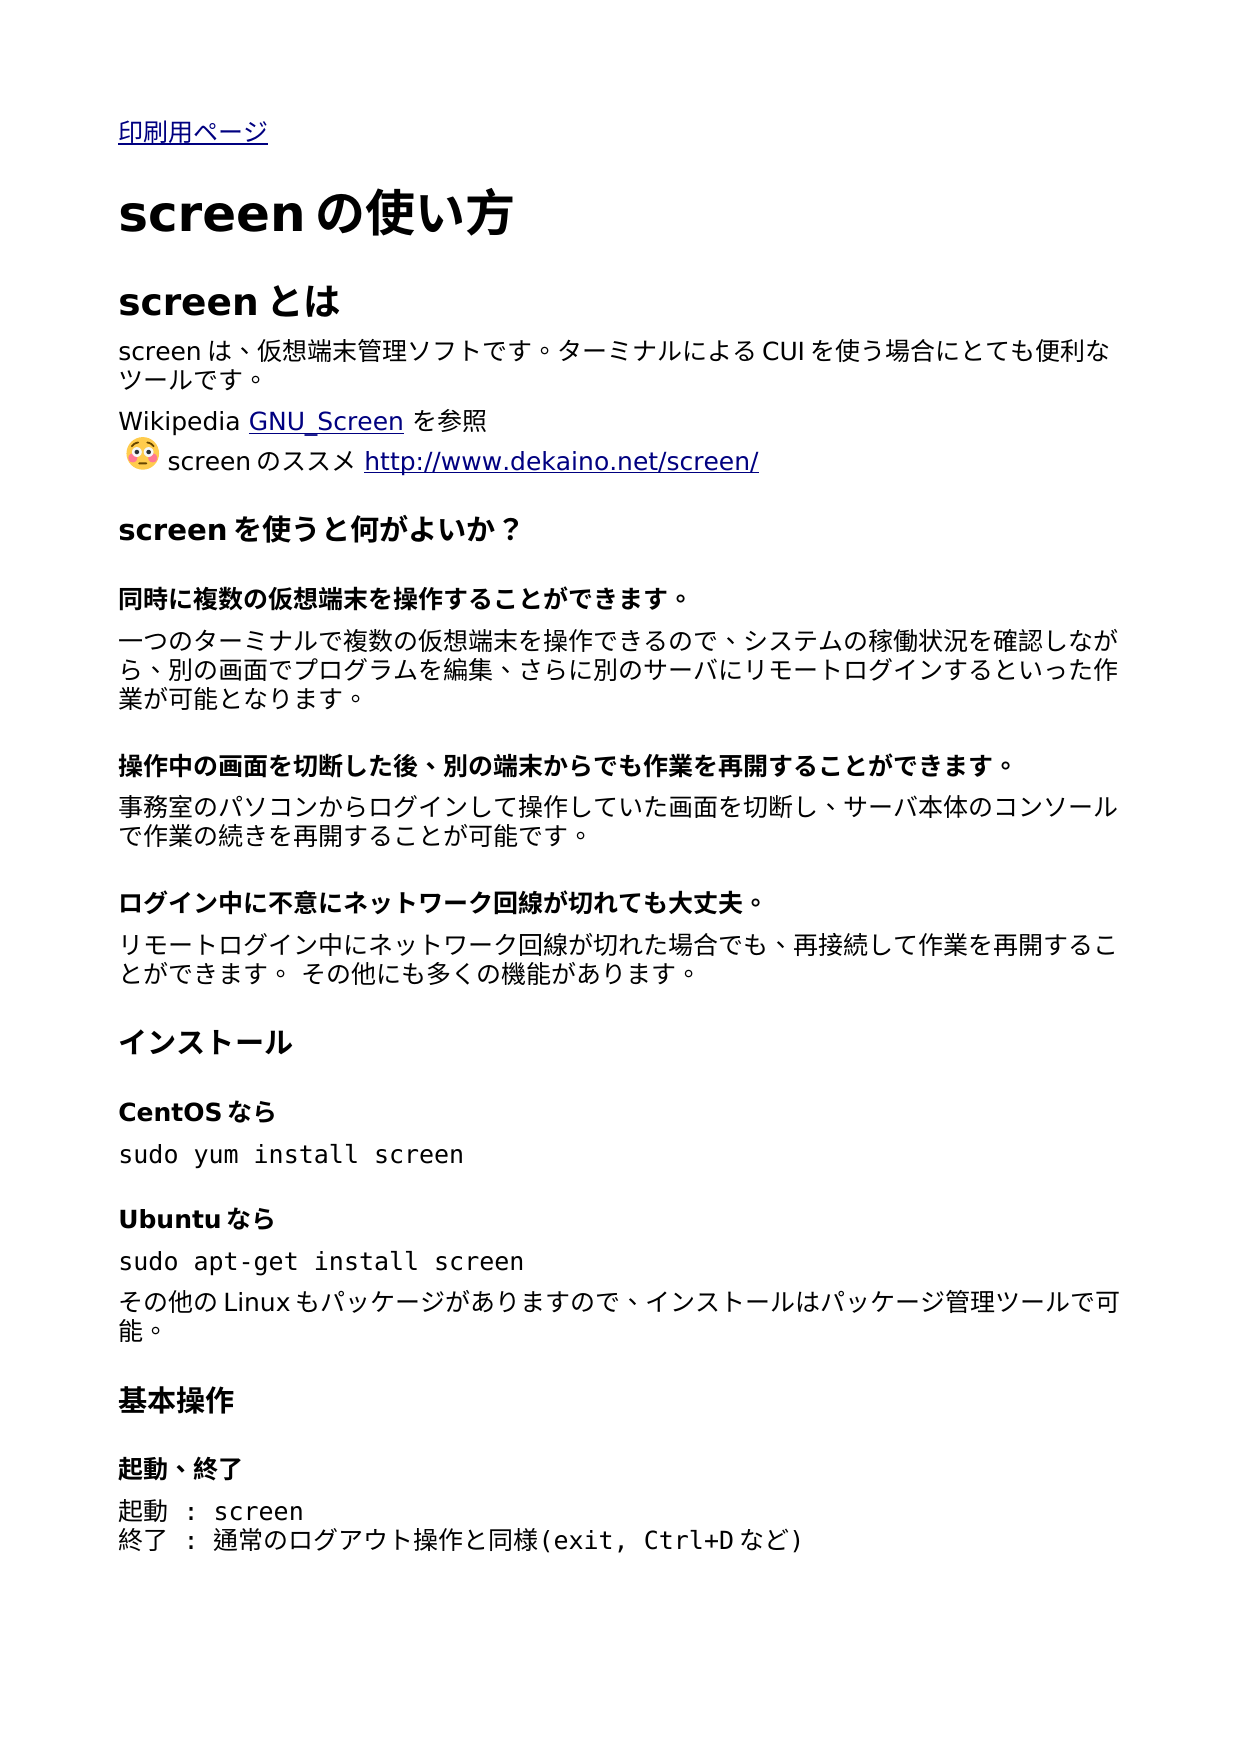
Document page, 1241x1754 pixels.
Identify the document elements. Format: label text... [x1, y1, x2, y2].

text sudo apt-get install screen [118, 1247, 1122, 1277]
text その他のLinuxもパッケージがありますので、インストールはパッケージ管理ツールで可能。 [118, 1288, 1122, 1347]
subtitle インストール [118, 1027, 1122, 1061]
subtitle 基本操作 [118, 1384, 1122, 1418]
subtitle screenを使うと何がよいか？ [118, 513, 1122, 547]
text リモートログイン中にネットワーク回線が切れた場合でも、再接続して作業を再開することができます。 その他にも多くの機能があります。 [118, 931, 1122, 989]
subtitle Ubuntuなら [118, 1206, 1122, 1235]
subtitle CentOSなら [118, 1098, 1122, 1127]
subtitle ログイン中に不意にネットワーク回線が切れても大丈夫。 [118, 889, 1122, 918]
subtitle 起動、終了 [118, 1456, 1122, 1485]
text 一つのターミナルで複数の仮想端末を操作できるので、システムの稼働状況を確認しながら、別の画面でプログラムを編集、さらに別のサーバにリモートログインするといった作業が可能となります。 [118, 627, 1122, 714]
subtitle 同時に複数の仮想端末を操作することができます。 [118, 585, 1122, 614]
subtitle screenの使い方 [118, 185, 1122, 243]
subtitle screenとは [118, 281, 1122, 324]
text Wikipedia GNU_Screen を参照 screenのススメ http://www.dekaino.net/screen/ [118, 407, 1122, 476]
text 起動 : screen 終了 : 通常のログアウト操作と同様(exit, Ctrl+Dなど) [118, 1497, 1122, 1556]
subtitle 操作中の画面を切断した後、別の端末からでも作業を再開することができます。 [118, 752, 1122, 781]
text sudo yum install screen [118, 1140, 1122, 1169]
text 事務室のパソコンからログインして操作していた画面を切断し、サーバ本体のコンソールで作業の続きを再開することが可能です。 [118, 793, 1122, 852]
text 印刷用ページ [118, 118, 1122, 147]
text screenは、仮想端末管理ソフトです。ターミナルによるCUIを使う場合にとても便利なツールです。 [118, 337, 1122, 395]
